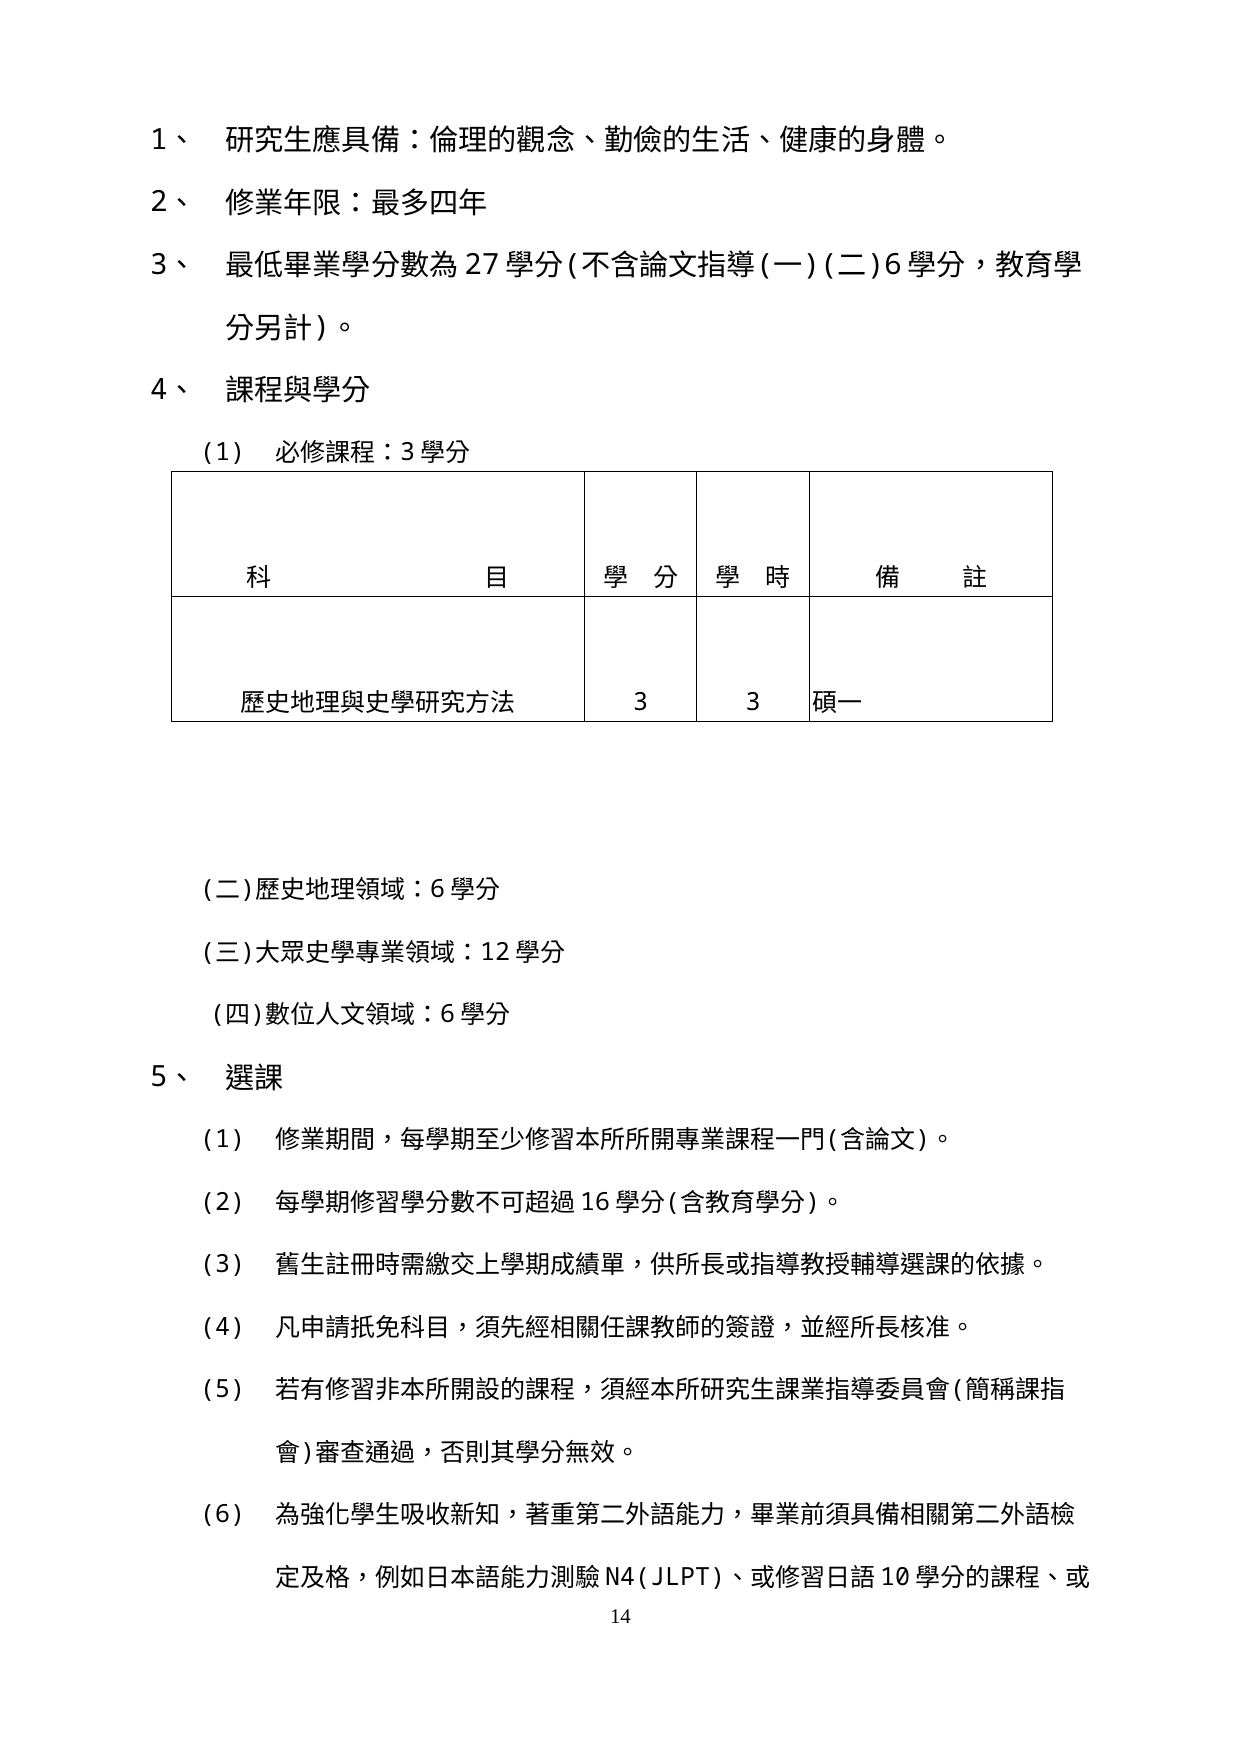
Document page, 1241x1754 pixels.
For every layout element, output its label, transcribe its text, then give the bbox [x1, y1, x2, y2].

list 必修課程：3學分 [200, 409, 1090, 471]
list 每學期修習學分數不可超過16學分(含教育學分)。 [200, 1159, 1090, 1221]
table_header 學 分 [585, 472, 696, 596]
list 選課 [150, 1034, 1090, 1096]
list 最低畢業學分數為27學分(不含論文指導(一)(二)6學分，教育學分另計)。 [150, 221, 1090, 346]
text (二)歷史地理領域：6學分 [200, 846, 1090, 909]
table_cell 歷史地理與史學研究方法 [172, 597, 584, 721]
list 研究生應具備：倫理的觀念、勤儉的生活、健康的身體。 [150, 96, 1090, 159]
table_cell 3 [697, 597, 809, 721]
list 修業期間，每學期至少修習本所所開專業課程一門(含論文)。 [200, 1096, 1090, 1159]
list 凡申請扺免科目，須先經相關任課教師的簽證，並經所長核准。 [200, 1284, 1090, 1346]
table_cell 碩一 [810, 597, 1052, 721]
table_cell 3 [585, 597, 696, 721]
text (三)大眾史學專業領域：12學分 [200, 909, 1090, 971]
list 修業年限：最多四年 [150, 159, 1090, 221]
table_header 學 時 [697, 472, 809, 596]
table_header 科 目 [172, 472, 584, 596]
list 若有修習非本所開設的課程，須經本所研究生課業指導委員會(簡稱課指會)審查通過，否則其學分無效。 [200, 1346, 1090, 1471]
text (四)數位人文領域：6學分 [150, 971, 1090, 1034]
table_header 備 註 [810, 472, 1052, 596]
list 課程與學分 [150, 346, 1090, 409]
list 舊生註冊時需繳交上學期成績單，供所長或指導教授輔導選課的依據。 [200, 1221, 1090, 1284]
list 為強化學生吸收新知，著重第二外語能力，畢業前須具備相關第二外語檢定及格，例如日本語能力測驗N4(JLPT)、或修習日語10學分的課程、或 [200, 1471, 1090, 1596]
